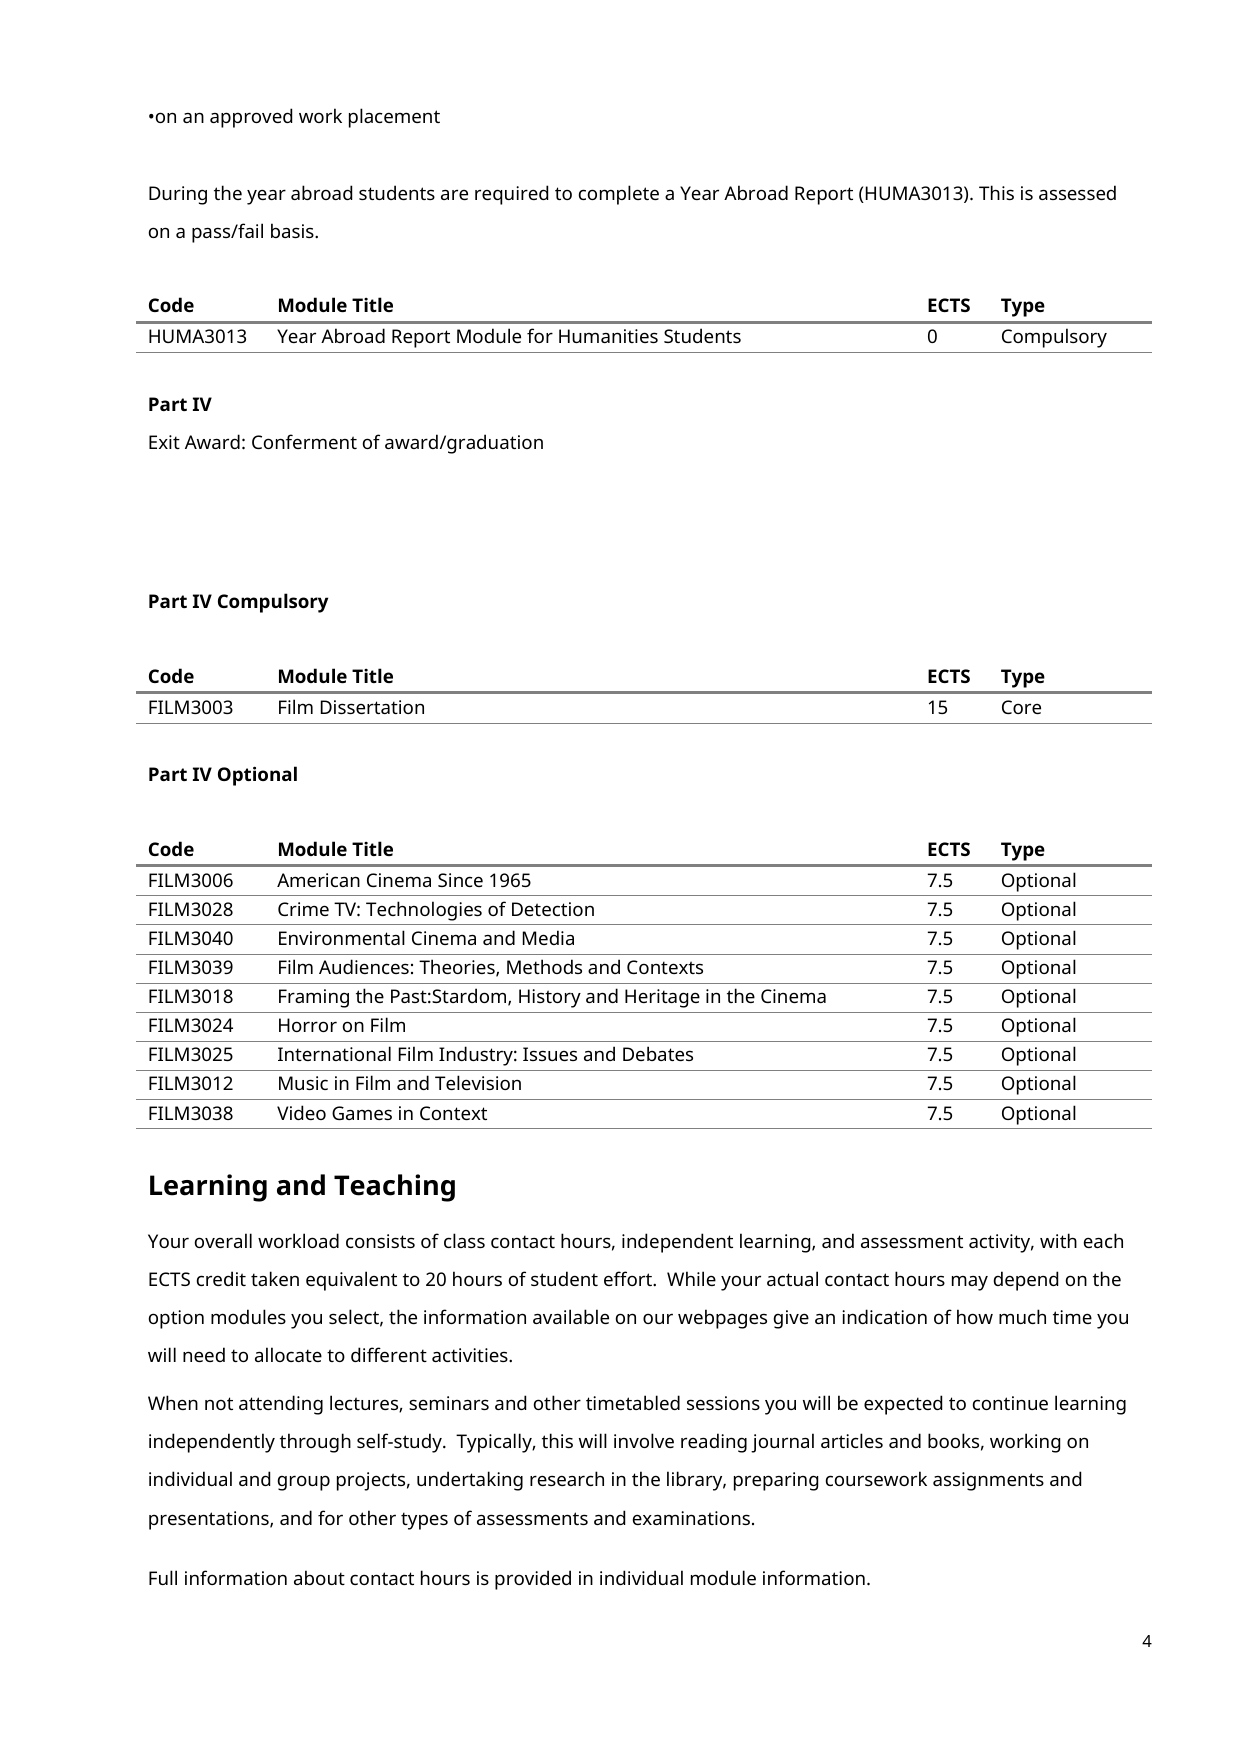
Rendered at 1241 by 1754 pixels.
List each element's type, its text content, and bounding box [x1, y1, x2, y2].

table_cell American Cinema Since 1965 [266, 867, 916, 895]
table_cell Music in Film and Television [266, 1071, 916, 1099]
table_cell 7.5 [916, 896, 989, 924]
table_cell Compulsory [989, 324, 1152, 352]
table_cell 7.5 [916, 867, 989, 895]
table_cell FILM3028 [136, 896, 266, 924]
table_cell Optional [989, 984, 1152, 1012]
table_cell •on an approved work placement During the year abroad students are required to complete a Year Abroad Report (HUMA3013). This is assessed on a pass/fail basis. [136, 104, 1152, 293]
table_cell Code [136, 663, 266, 691]
table_cell Environmental Cinema and Media [266, 925, 916, 953]
table_cell FILM3040 [136, 925, 266, 953]
table_cell FILM3025 [136, 1042, 266, 1070]
table_cell ECTS [916, 663, 989, 691]
table_cell Optional [989, 896, 1152, 924]
table_cell Code [136, 836, 266, 864]
table_cell FILM3038 [136, 1100, 266, 1128]
table_cell 7.5 [916, 925, 989, 953]
table_cell FILM3024 [136, 1013, 266, 1041]
table_cell Part IV Exit Award: Conferment of award/graduation [136, 353, 1152, 551]
subtitle Learning and Teaching [148, 1166, 1152, 1203]
table_cell HUMA3013 [136, 324, 266, 352]
table_cell Part IV Optional [136, 724, 1152, 836]
table_cell Crime TV: Technologies of Detection [266, 896, 916, 924]
table_cell 7.5 [916, 1042, 989, 1070]
table_cell Framing the Past:Stardom, History and Heritage in the Cinema [266, 984, 916, 1012]
table_cell Part IV Compulsory [136, 551, 1152, 663]
table_cell Year Abroad Report Module for Humanities Students [266, 324, 916, 352]
table_cell ECTS [916, 836, 989, 864]
table_cell Module Title [266, 663, 916, 691]
table_cell Type [989, 836, 1152, 864]
text Full information about contact hours is provided in individual module information. [148, 1565, 1152, 1591]
table_cell 7.5 [916, 1100, 989, 1128]
table_cell Core [989, 694, 1152, 722]
table_cell 15 [916, 694, 989, 722]
table_cell Horror on Film [266, 1013, 916, 1041]
table_cell International Film Industry: Issues and Debates [266, 1042, 916, 1070]
table_cell 0 [916, 324, 989, 352]
table_cell FILM3003 [136, 694, 266, 722]
table_cell Optional [989, 1013, 1152, 1041]
table_cell Optional [989, 925, 1152, 953]
table_cell Film Audiences: Theories, Methods and Contexts [266, 955, 916, 982]
table_cell Optional [989, 1100, 1152, 1128]
text When not attending lectures, seminars and other timetabled sessions you will be expected to continue learning independently through self-study. Typically, this will involve reading journal articles and books, working on individual and group projects, undertaking research in the library, preparing coursework assignments and presentations, and for other types of assessments and examinations. [148, 1390, 1152, 1530]
table_cell FILM3012 [136, 1071, 266, 1099]
table_cell Type [989, 293, 1152, 321]
table_cell Video Games in Context [266, 1100, 916, 1128]
table_cell FILM3006 [136, 867, 266, 895]
table_cell Film Dissertation [266, 694, 916, 722]
table_cell Optional [989, 867, 1152, 895]
table_cell 7.5 [916, 1013, 989, 1041]
table_cell 7.5 [916, 984, 989, 1012]
table_cell Optional [989, 1071, 1152, 1099]
table_cell Code [136, 293, 266, 321]
text Your overall workload consists of class contact hours, independent learning, and assessment activity, with each ECTS credit taken equivalent to 20 hours of student effort. While your actual contact hours may depend on the option modules you select, the information available on our webpages give an indication of how much time you will need to allocate to different activities. [148, 1228, 1152, 1368]
table_cell FILM3018 [136, 984, 266, 1012]
table_cell Optional [989, 955, 1152, 982]
table_cell 7.5 [916, 955, 989, 982]
table_cell Module Title [266, 293, 916, 321]
table_cell Module Title [266, 836, 916, 864]
table_cell 7.5 [916, 1071, 989, 1099]
table_cell Type [989, 663, 1152, 691]
table_cell FILM3039 [136, 955, 266, 982]
table_cell Optional [989, 1042, 1152, 1070]
table_cell ECTS [916, 293, 989, 321]
